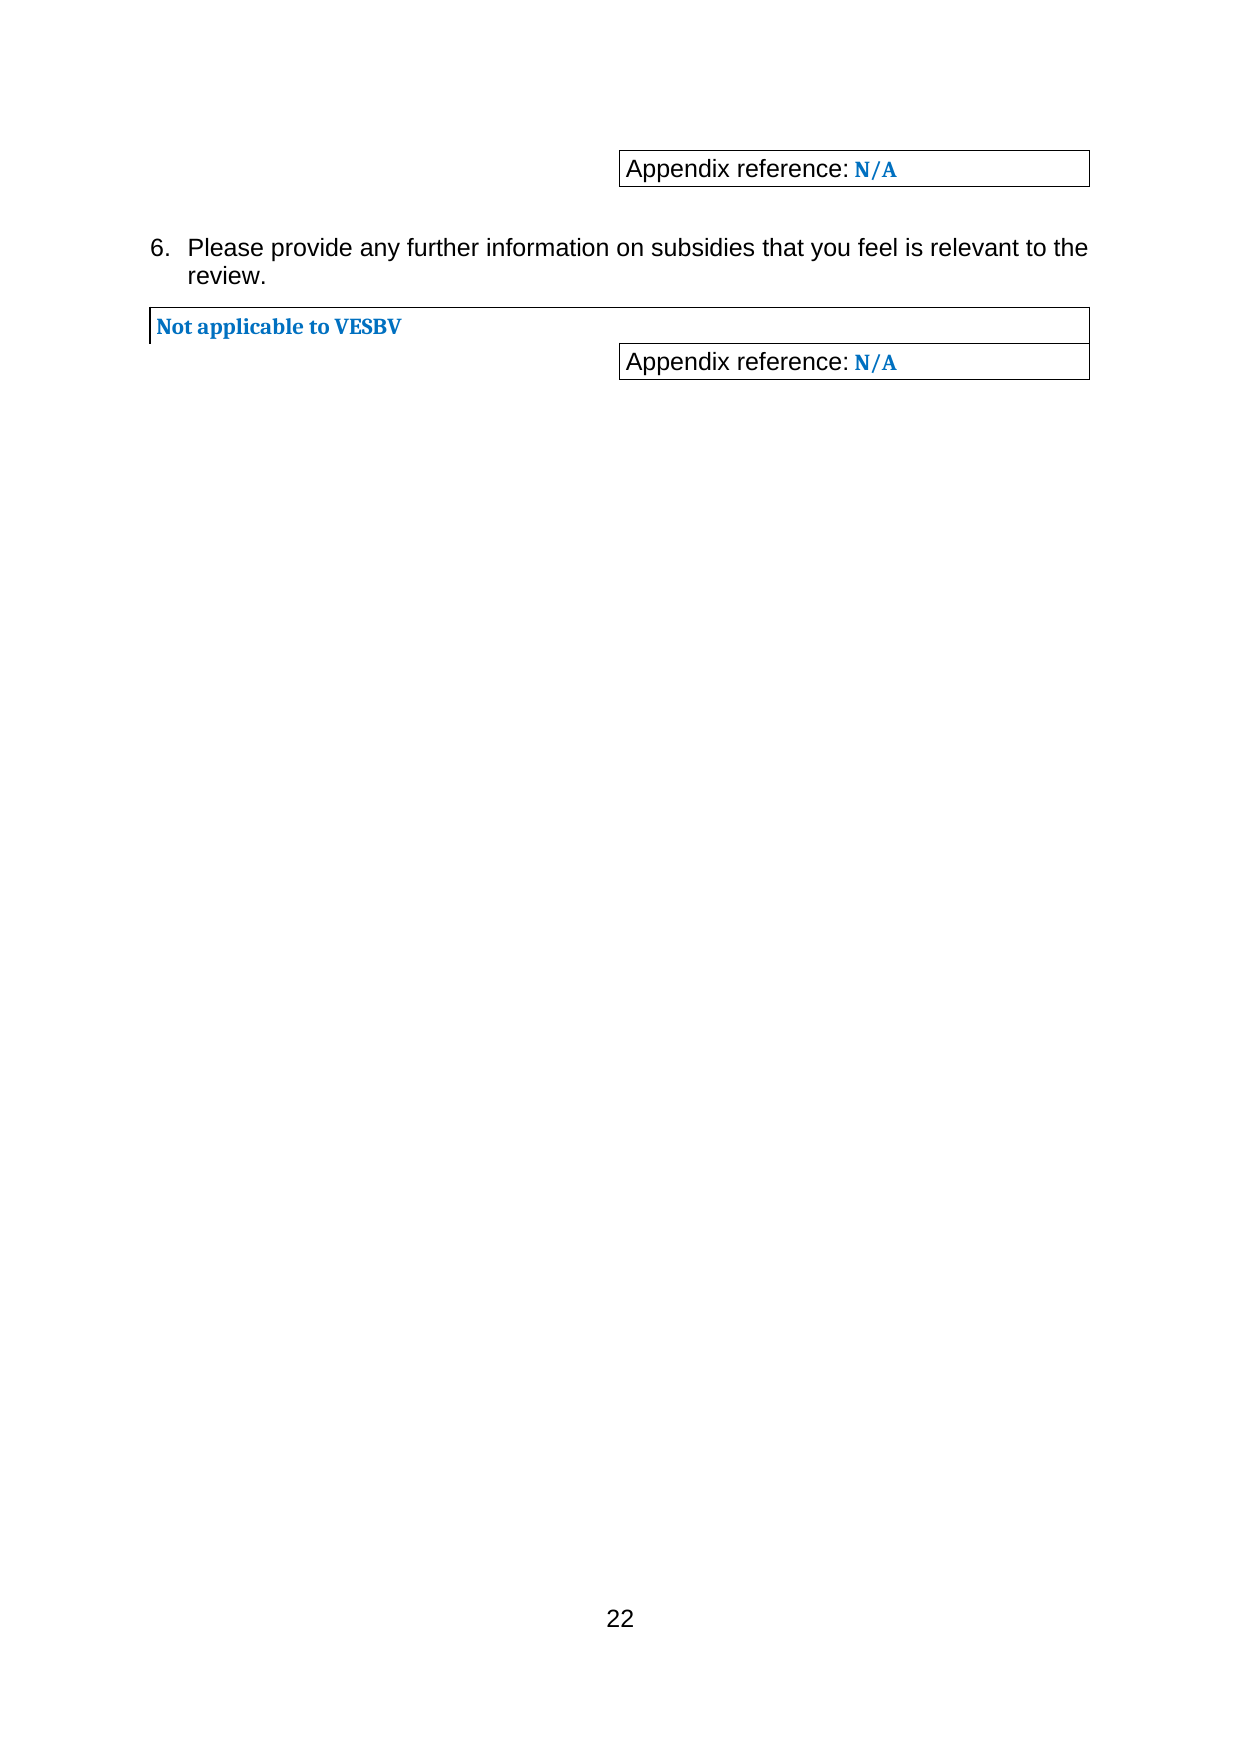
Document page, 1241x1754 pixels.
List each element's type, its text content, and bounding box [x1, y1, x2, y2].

table_header Not applicable to VESBV [151, 308, 1089, 343]
table_cell [150, 151, 619, 186]
table_cell Appendix reference: N/A [620, 151, 1089, 186]
table_cell [150, 344, 619, 379]
table_cell Appendix reference: N/A [620, 344, 1089, 379]
list Please provide any further information on subsidies that you feel is relevant to the review. [150, 232, 1090, 290]
